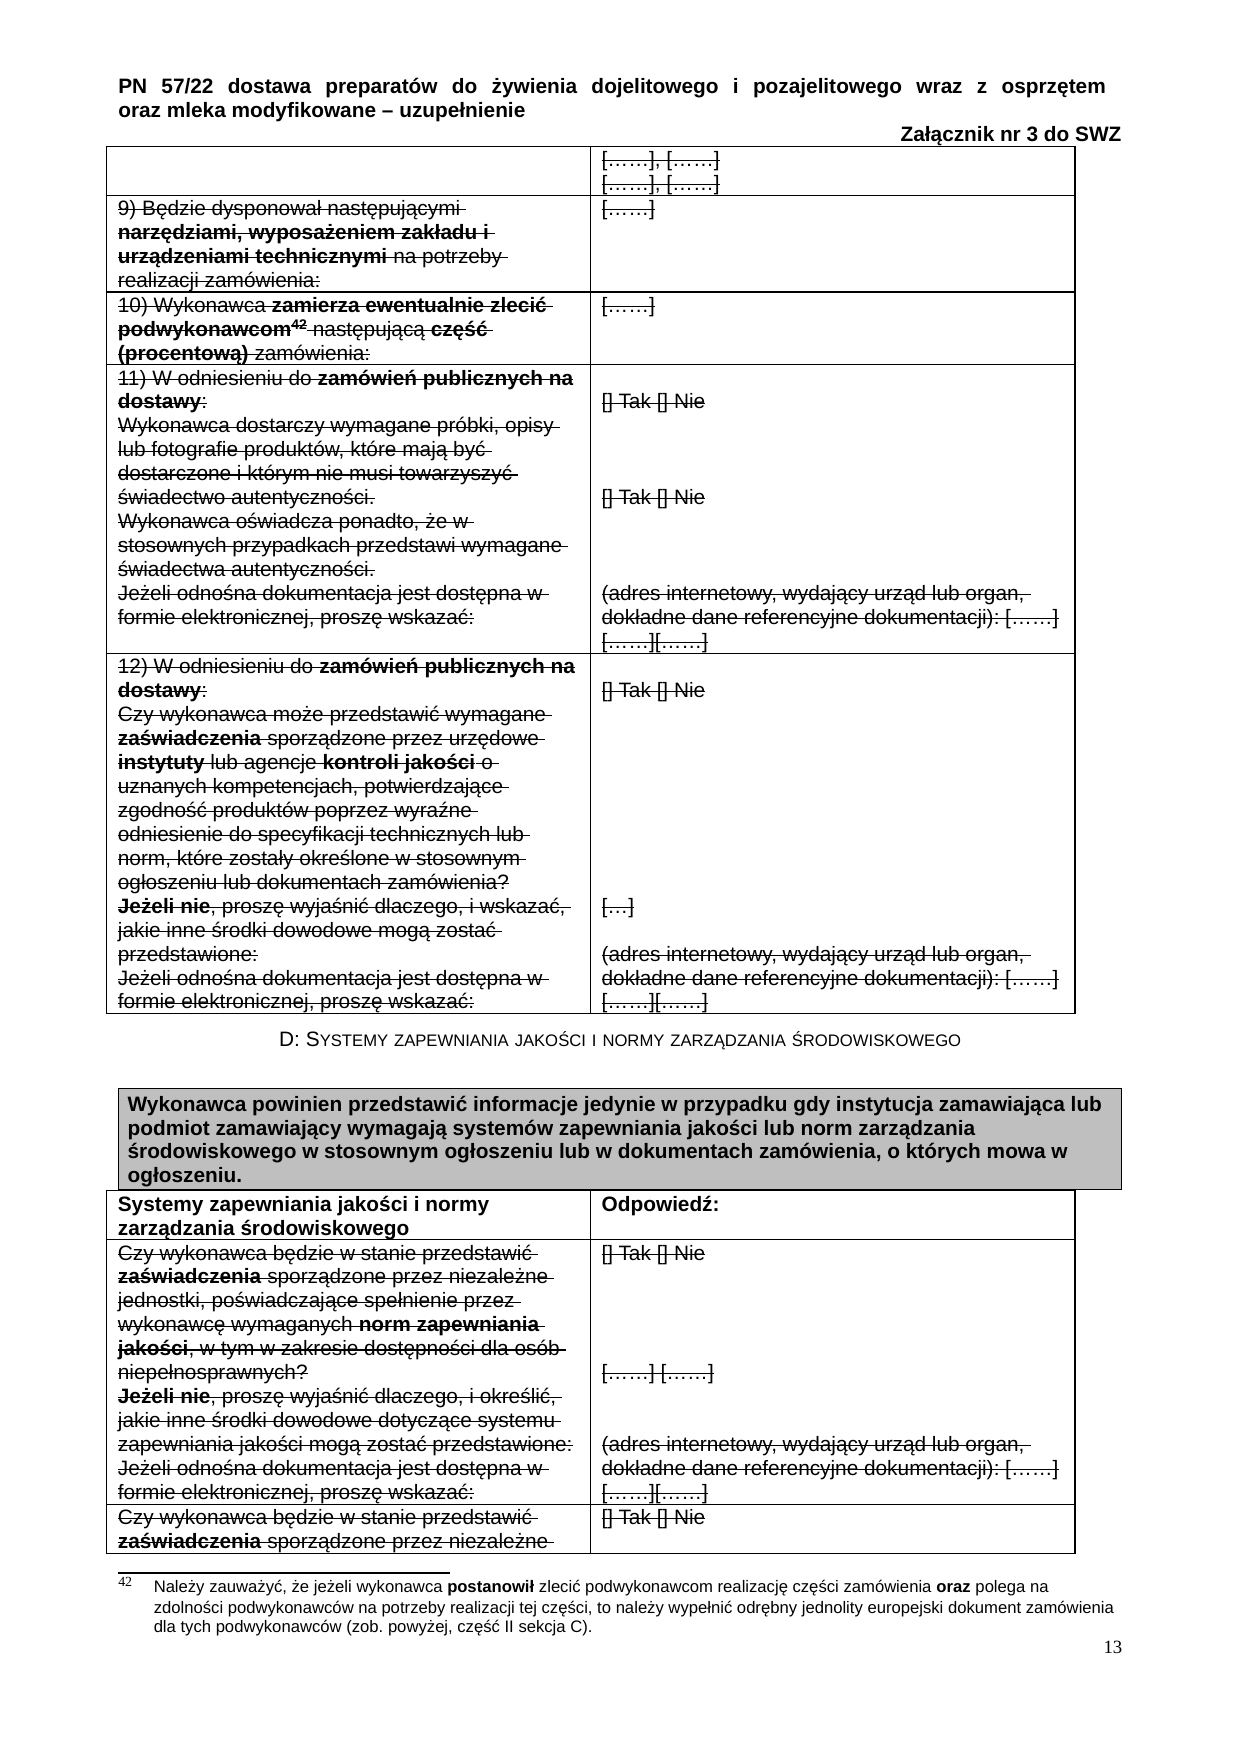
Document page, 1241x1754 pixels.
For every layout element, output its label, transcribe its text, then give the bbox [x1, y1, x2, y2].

table_cell 10) Wykonawca zamierza ewentualnie zlecić podwykonawcom następującą część (procentową) zamówienia: [107, 293, 590, 364]
table_cell [] Tak [] Nie [591, 1505, 1074, 1553]
table_cell [] Tak [] Nie [……] [……] (adres internetowy, wydający urząd lub organ, dokładne dane referencyjne dokumentacji): [……][……][……] [591, 1240, 1074, 1504]
table_cell [107, 147, 590, 194]
table_cell [] Tak [] Nie [] Tak [] Nie (adres internetowy, wydający urząd lub organ, dokładne dane referencyjne dokumentacji): [……][……][……] [591, 365, 1074, 653]
table_cell Czy wykonawca będzie w stanie przedstawić zaświadczenia sporządzone przez niezależne jednostki, poświadczające spełnienie przez wykonawcę wymaganych norm zapewniania jakości, w tym w zakresie dostępności dla osób niepełnosprawnych? Jeżeli nie, proszę wyjaśnić dlaczego, i określić, jakie inne środki dowodowe dotyczące systemu zapewniania jakości mogą zostać przedstawione: Jeżeli odnośna dokumentacja jest dostępna w formie elektronicznej, proszę wskazać: [107, 1240, 590, 1504]
table_header Odpowiedź: [591, 1191, 1074, 1239]
table_cell [……] [591, 293, 1074, 364]
title D: Systemy zapewniania jakości i normy zarządzania środowiskowego [118, 1027, 1122, 1051]
table_header Systemy zapewniania jakości i normy zarządzania środowiskowego [107, 1191, 590, 1239]
table_cell [……], [……] [……], [……] [591, 147, 1074, 194]
text Wykonawca powinien przedstawić informacje jedynie w przypadku gdy instytucja zamawiająca lub podmiot zamawiający wymagają systemów zapewniania jakości lub norm zarządzania środowiskowego w stosownym ogłoszeniu lub w dokumentach zamówienia, o których mowa w ogłoszeniu. [119, 1089, 1121, 1189]
table_cell 12) W odniesieniu do zamówień publicznych na dostawy: Czy wykonawca może przedstawić wymagane zaświadczenia sporządzone przez urzędowe instytuty lub agencje kontroli jakości o uznanych kompetencjach, potwierdzające zgodność produktów poprzez wyraźne odniesienie do specyfikacji technicznych lub norm, które zostały określone w stosownym ogłoszeniu lub dokumentach zamówienia? Jeżeli nie, proszę wyjaśnić dlaczego, i wskazać, jakie inne środki dowodowe mogą zostać przedstawione: Jeżeli odnośna dokumentacja jest dostępna w formie elektronicznej, proszę wskazać: [107, 654, 590, 1013]
table_cell [] Tak [] Nie […] (adres internetowy, wydający urząd lub organ, dokładne dane referencyjne dokumentacji): [……][……][……] [591, 654, 1074, 1013]
table_cell 11) W odniesieniu do zamówień publicznych na dostawy: Wykonawca dostarczy wymagane próbki, opisy lub fotografie produktów, które mają być dostarczone i którym nie musi towarzyszyć świadectwo autentyczności. Wykonawca oświadcza ponadto, że w stosownych przypadkach przedstawi wymagane świadectwa autentyczności. Jeżeli odnośna dokumentacja jest dostępna w formie elektronicznej, proszę wskazać: [107, 365, 590, 653]
table_cell Czy wykonawca będzie w stanie przedstawić zaświadczenia sporządzone przez niezależne [107, 1505, 590, 1553]
table_cell 9) Będzie dysponował następującymi narzędziami, wyposażeniem zakładu i urządzeniami technicznymi na potrzeby realizacji zamówienia: [107, 196, 590, 291]
table_cell [……] [591, 196, 1074, 291]
